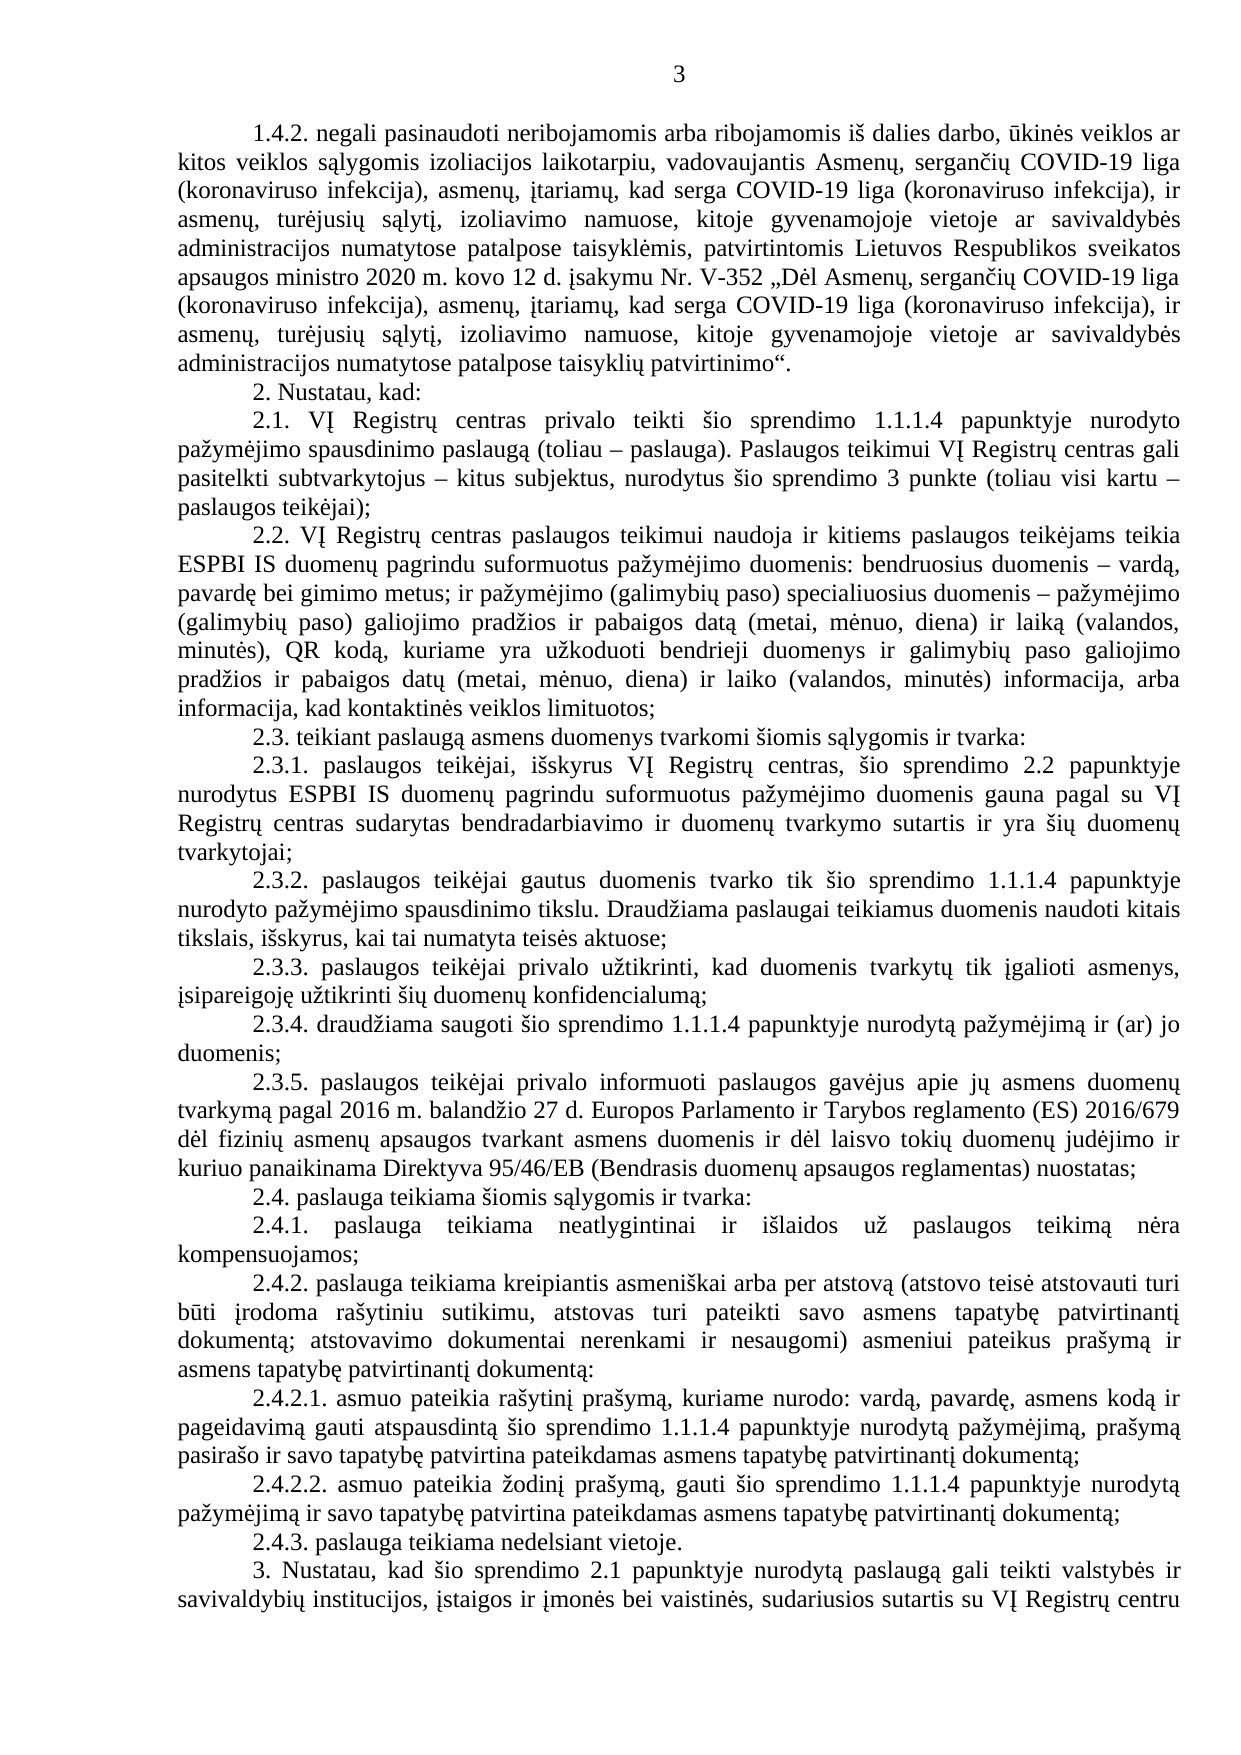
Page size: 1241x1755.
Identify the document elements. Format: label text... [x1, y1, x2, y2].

text 2.2. VĮ Registrų centras paslaugos teikimui naudoja ir kitiems paslaugos teikėjams teikia ESPBI IS duomenų pagrindu suformuotus pažymėjimo duomenis: bendruosius duomenis – vardą, pavardę bei gimimo metus; ir pažymėjimo (galimybių paso) specialiuosius duomenis – pažymėjimo (galimybių paso) galiojimo pradžios ir pabaigos datą (metai, mėnuo, diena) ir laiką (valandos, minutės), QR kodą, kuriame yra užkoduoti bendrieji duomenys ir galimybių paso galiojimo pradžios ir pabaigos datų (metai, mėnuo, diena) ir laiko (valandos, minutės) informacija, arba informacija, kad kontaktinės veiklos limituotos; [177, 521, 1181, 722]
text 2.3. teikiant paslaugą asmens duomenys tvarkomi šiomis sąlygomis ir tvarka: [177, 722, 1181, 751]
text 2.4.1. paslauga teikiama neatlygintinai ir išlaidos už paslaugos teikimą nėra kompensuojamos; [177, 1211, 1181, 1268]
text 2.4.2. paslauga teikiama kreipiantis asmeniškai arba per atstovą (atstovo teisė atstovauti turi būti įrodoma rašytiniu sutikimu, atstovas turi pateikti savo asmens tapatybę patvirtinantį dokumentą; atstovavimo dokumentai nerenkami ir nesaugomi) asmeniui pateikus prašymą ir asmens tapatybę patvirtinantį dokumentą: [177, 1268, 1181, 1383]
text 2.4.2.1. asmuo pateikia rašytinį prašymą, kuriame nurodo: vardą, pavardę, asmens kodą ir pageidavimą gauti atspausdintą šio sprendimo 1.1.1.4 papunktyje nurodytą pažymėjimą, prašymą pasirašo ir savo tapatybę patvirtina pateikdamas asmens tapatybę patvirtinantį dokumentą; [177, 1383, 1181, 1469]
text 2.3.3. paslaugos teikėjai privalo užtikrinti, kad duomenis tvarkytų tik įgalioti asmenys, įsipareigoję užtikrinti šių duomenų konfidencialumą; [177, 952, 1181, 1009]
text 2.3.1. paslaugos teikėjai, išskyrus VĮ Registrų centras, šio sprendimo 2.2 papunktyje nurodytus ESPBI IS duomenų pagrindu suformuotus pažymėjimo duomenis gauna pagal su VĮ Registrų centras sudarytas bendradarbiavimo ir duomenų tvarkymo sutartis ir yra šių duomenų tvarkytojai; [177, 751, 1181, 866]
text 2.3.5. paslaugos teikėjai privalo informuoti paslaugos gavėjus apie jų asmens duomenų tvarkymą pagal 2016 m. balandžio 27 d. Europos Parlamento ir Tarybos reglamento (ES) 2016/679 dėl fizinių asmenų apsaugos tvarkant asmens duomenis ir dėl laisvo tokių duomenų judėjimo ir kuriuo panaikinama Direktyva 95/46/EB (Bendrasis duomenų apsaugos reglamentas) nuostatas; [177, 1067, 1181, 1182]
text 3. Nustatau, kad šio sprendimo 2.1 papunktyje nurodytą paslaugą gali teikti valstybės ir savivaldybių institucijos, įstaigos ir įmonės bei vaistinės, sudariusios sutartis su VĮ Registrų centru [177, 1556, 1181, 1613]
text 2.4. paslauga teikiama šiomis sąlygomis ir tvarka: [177, 1182, 1181, 1211]
text 2.4.3. paslauga teikiama nedelsiant vietoje. [177, 1527, 1181, 1556]
text 2. Nustatau, kad: [177, 377, 1181, 406]
text 2.1. VĮ Registrų centras privalo teikti šio sprendimo 1.1.1.4 papunktyje nurodyto pažymėjimo spausdinimo paslaugą (toliau – paslauga). Paslaugos teikimui VĮ Registrų centras gali pasitelkti subtvarkytojus – kitus subjektus, nurodytus šio sprendimo 3 punkte (toliau visi kartu – paslaugos teikėjai); [177, 406, 1181, 521]
text 1.4.2. negali pasinaudoti neribojamomis arba ribojamomis iš dalies darbo, ūkinės veiklos ar kitos veiklos sąlygomis izoliacijos laikotarpiu, vadovaujantis Asmenų, sergančių COVID-19 liga (koronaviruso infekcija), asmenų, įtariamų, kad serga COVID-19 liga (koronaviruso infekcija), ir asmenų, turėjusių sąlytį, izoliavimo namuose, kitoje gyvenamojoje vietoje ar savivaldybės administracijos numatytose patalpose taisyklėmis, patvirtintomis Lietuvos Respublikos sveikatos apsaugos ministro 2020 m. kovo 12 d. įsakymu Nr. V-352 „Dėl Asmenų, sergančių COVID-19 liga (koronaviruso infekcija), asmenų, įtariamų, kad serga COVID-19 liga (koronaviruso infekcija), ir asmenų, turėjusių sąlytį, izoliavimo namuose, kitoje gyvenamojoje vietoje ar savivaldybės administracijos numatytose patalpose taisyklių patvirtinimo“. [177, 118, 1181, 377]
text 2.3.2. paslaugos teikėjai gautus duomenis tvarko tik šio sprendimo 1.1.1.4 papunktyje nurodyto pažymėjimo spausdinimo tikslu. Draudžiama paslaugai teikiamus duomenis naudoti kitais tikslais, išskyrus, kai tai numatyta teisės aktuose; [177, 866, 1181, 952]
text 2.3.4. draudžiama saugoti šio sprendimo 1.1.1.4 papunktyje nurodytą pažymėjimą ir (ar) jo duomenis; [177, 1009, 1181, 1067]
text 2.4.2.2. asmuo pateikia žodinį prašymą, gauti šio sprendimo 1.1.1.4 papunktyje nurodytą pažymėjimą ir savo tapatybę patvirtina pateikdamas asmens tapatybę patvirtinantį dokumentą; [177, 1469, 1181, 1527]
